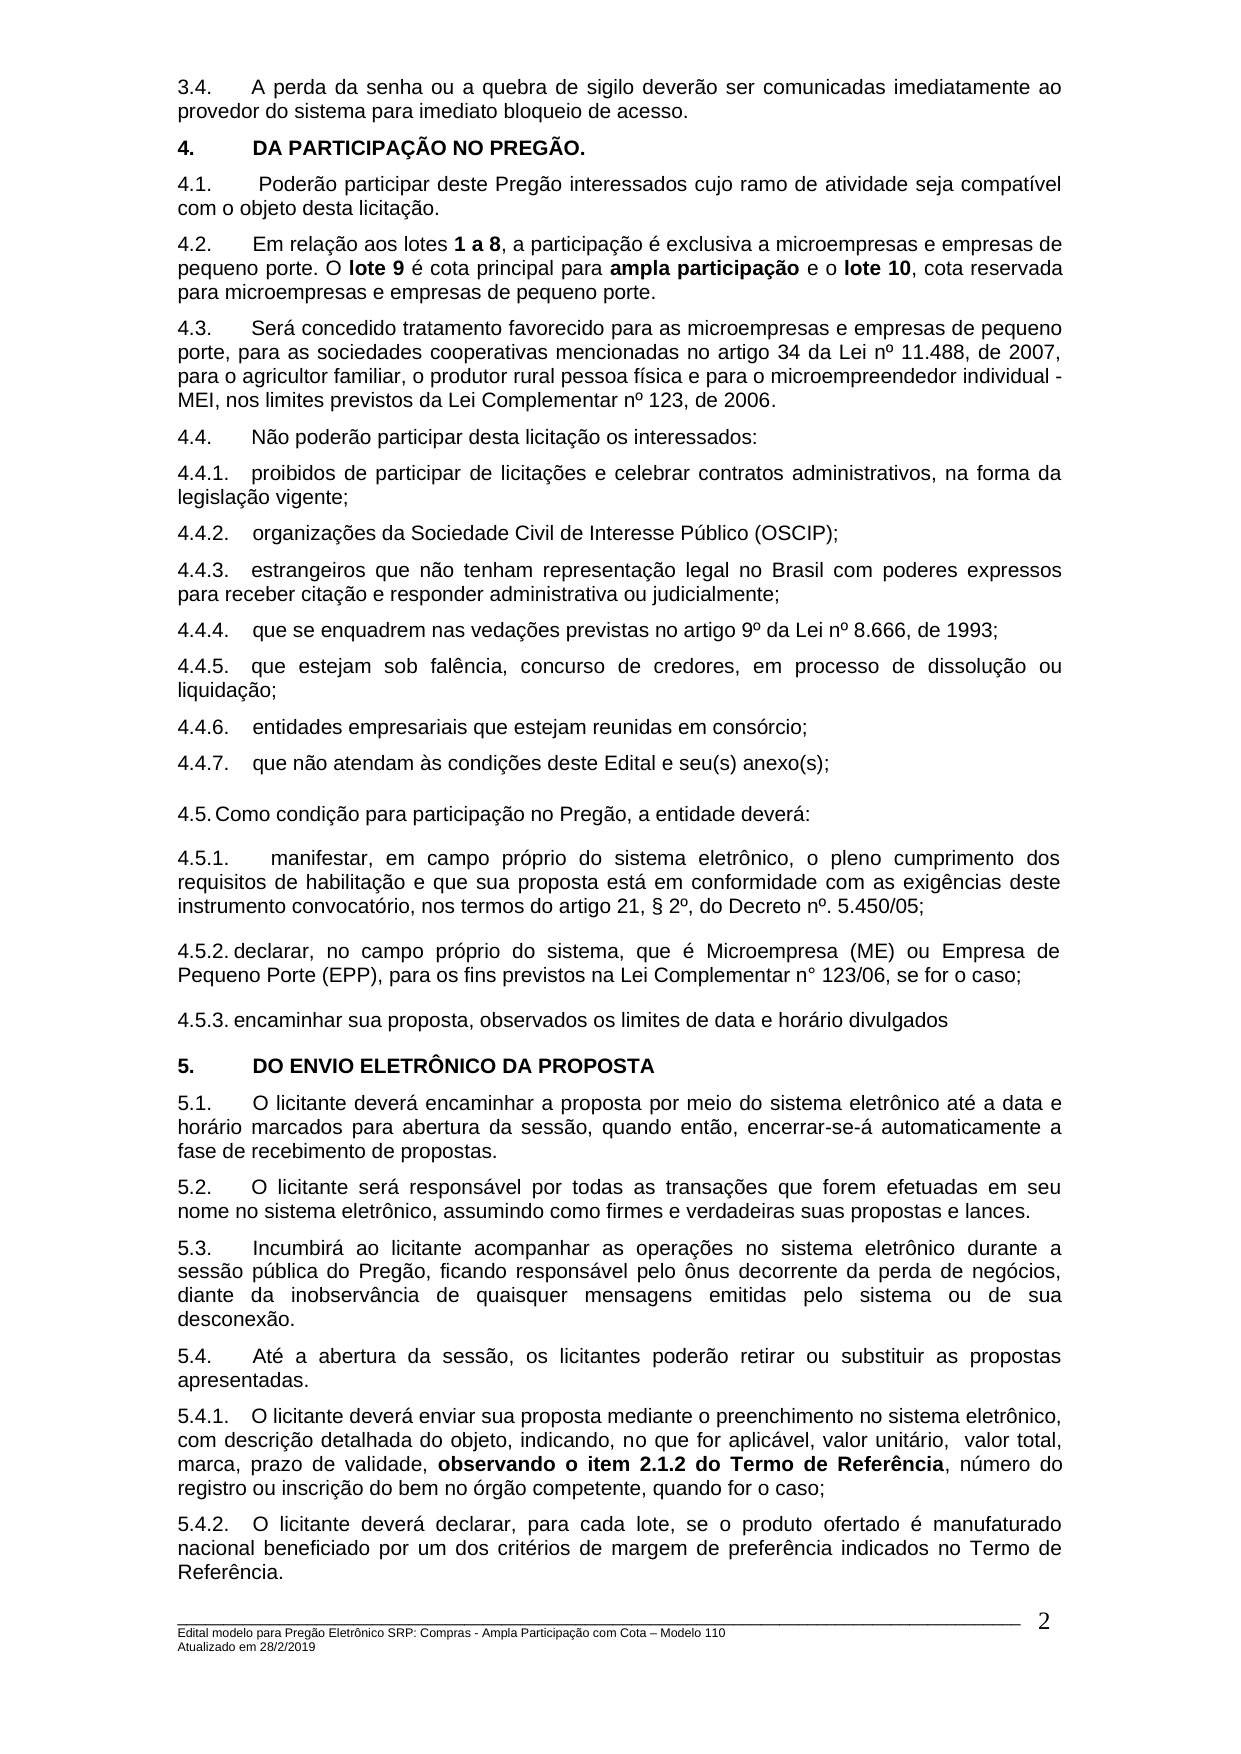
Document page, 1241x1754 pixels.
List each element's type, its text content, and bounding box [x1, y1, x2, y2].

list que se enquadrem nas vedações previstas no artigo 9º da Lei nº 8.666, de 1993; [177, 618, 1063, 642]
list O licitante deverá declarar, para cada lote, se o produto ofertado é manufaturado nacional beneficiado por um dos critérios de margem de preferência indicados no Termo de Referência. [177, 1512, 1063, 1584]
list Em relação aos lotes 1 a 8, a participação é exclusiva a microempresas e empresas de pequeno porte. O lote 9 é cota principal para ampla participação e o lote 10, cota reservada para microempresas e empresas de pequeno porte. [177, 232, 1063, 304]
list estrangeiros que não tenham representação legal no Brasil com poderes expressos para receber citação e responder administrativa ou judicialmente; [177, 557, 1063, 605]
list Até a abertura da sessão, os licitantes poderão retirar ou substituir as propostas apresentadas. [177, 1343, 1063, 1391]
list A perda da senha ou a quebra de sigilo deverão ser comunicadas imediatamente ao provedor do sistema para imediato bloqueio de acesso. [177, 75, 1063, 123]
list declarar, no campo próprio do sistema, que é Microempresa (ME) ou Empresa de Pequeno Porte (EPP), para os fins previstos na Lei Complementar n° 123/06, se for o caso; [177, 939, 1062, 987]
list organizações da Sociedade Civil de Interesse Público (OSCIP); [177, 521, 1063, 545]
list O licitante deverá enviar sua proposta mediante o preenchimento no sistema eletrônico, com descrição detalhada do objeto, indicando, no que for aplicável, valor unitário, valor total, marca, prazo de validade, observando o item 2.1.2 do Termo de Referência, número do registro ou inscrição do bem no órgão competente, quando for o caso; [177, 1404, 1063, 1500]
list encaminhar sua proposta, observados os limites de data e horário divulgados [177, 1008, 1062, 1032]
list DO ENVIO ELETRÔNICO DA PROPOSTA [177, 1054, 1063, 1078]
list DA PARTICIPAÇÃO NO PREGÃO. [177, 135, 1063, 159]
list que não atendam às condições deste Edital e seu(s) anexo(s); [177, 751, 1063, 775]
list entidades empresariais que estejam reunidas em consórcio; [177, 714, 1063, 738]
list que estejam sob falência, concurso de credores, em processo de dissolução ou liquidação; [177, 654, 1063, 702]
list manifestar, em campo próprio do sistema eletrônico, o pleno cumprimento dos requisitos de habilitação e que sua proposta está em conformidade com as exigências deste instrumento convocatório, nos termos do artigo 21, § 2º, do Decreto nº. 5.450/05; [177, 846, 1062, 918]
list Não poderão participar desta licitação os interessados: [177, 424, 1063, 448]
list proibidos de participar de licitações e celebrar contratos administrativos, na forma da legislação vigente; [177, 461, 1063, 509]
list O licitante deverá encaminhar a proposta por meio do sistema eletrônico até a data e horário marcados para abertura da sessão, quando então, encerrar-se-á automaticamente a fase de recebimento de propostas. [177, 1091, 1063, 1163]
list Como condição para participação no Pregão, a entidade deverá: [177, 801, 1062, 825]
list Poderão participar deste Pregão interessados cujo ramo de atividade seja compatível com o objeto desta licitação. [177, 172, 1063, 219]
list Será concedido tratamento favorecido para as microempresas e empresas de pequeno porte, para as sociedades cooperativas mencionadas no artigo 34 da Lei nº 11.488, de 2007, para o agricultor familiar, o produtor rural pessoa física e para o microempreendedor individual - MEI, nos limites previstos da Lei Complementar nº 123, de 2006. [177, 316, 1063, 412]
list Incumbirá ao licitante acompanhar as operações no sistema eletrônico durante a sessão pública do Pregão, ficando responsável pelo ônus decorrente da perda de negócios, diante da inobservância de quaisquer mensagens emitidas pelo sistema ou de sua desconexão. [177, 1235, 1063, 1331]
list O licitante será responsável por todas as transações que forem efetuadas em seu nome no sistema eletrônico, assumindo como firmes e verdadeiras suas propostas e lances. [177, 1175, 1063, 1223]
